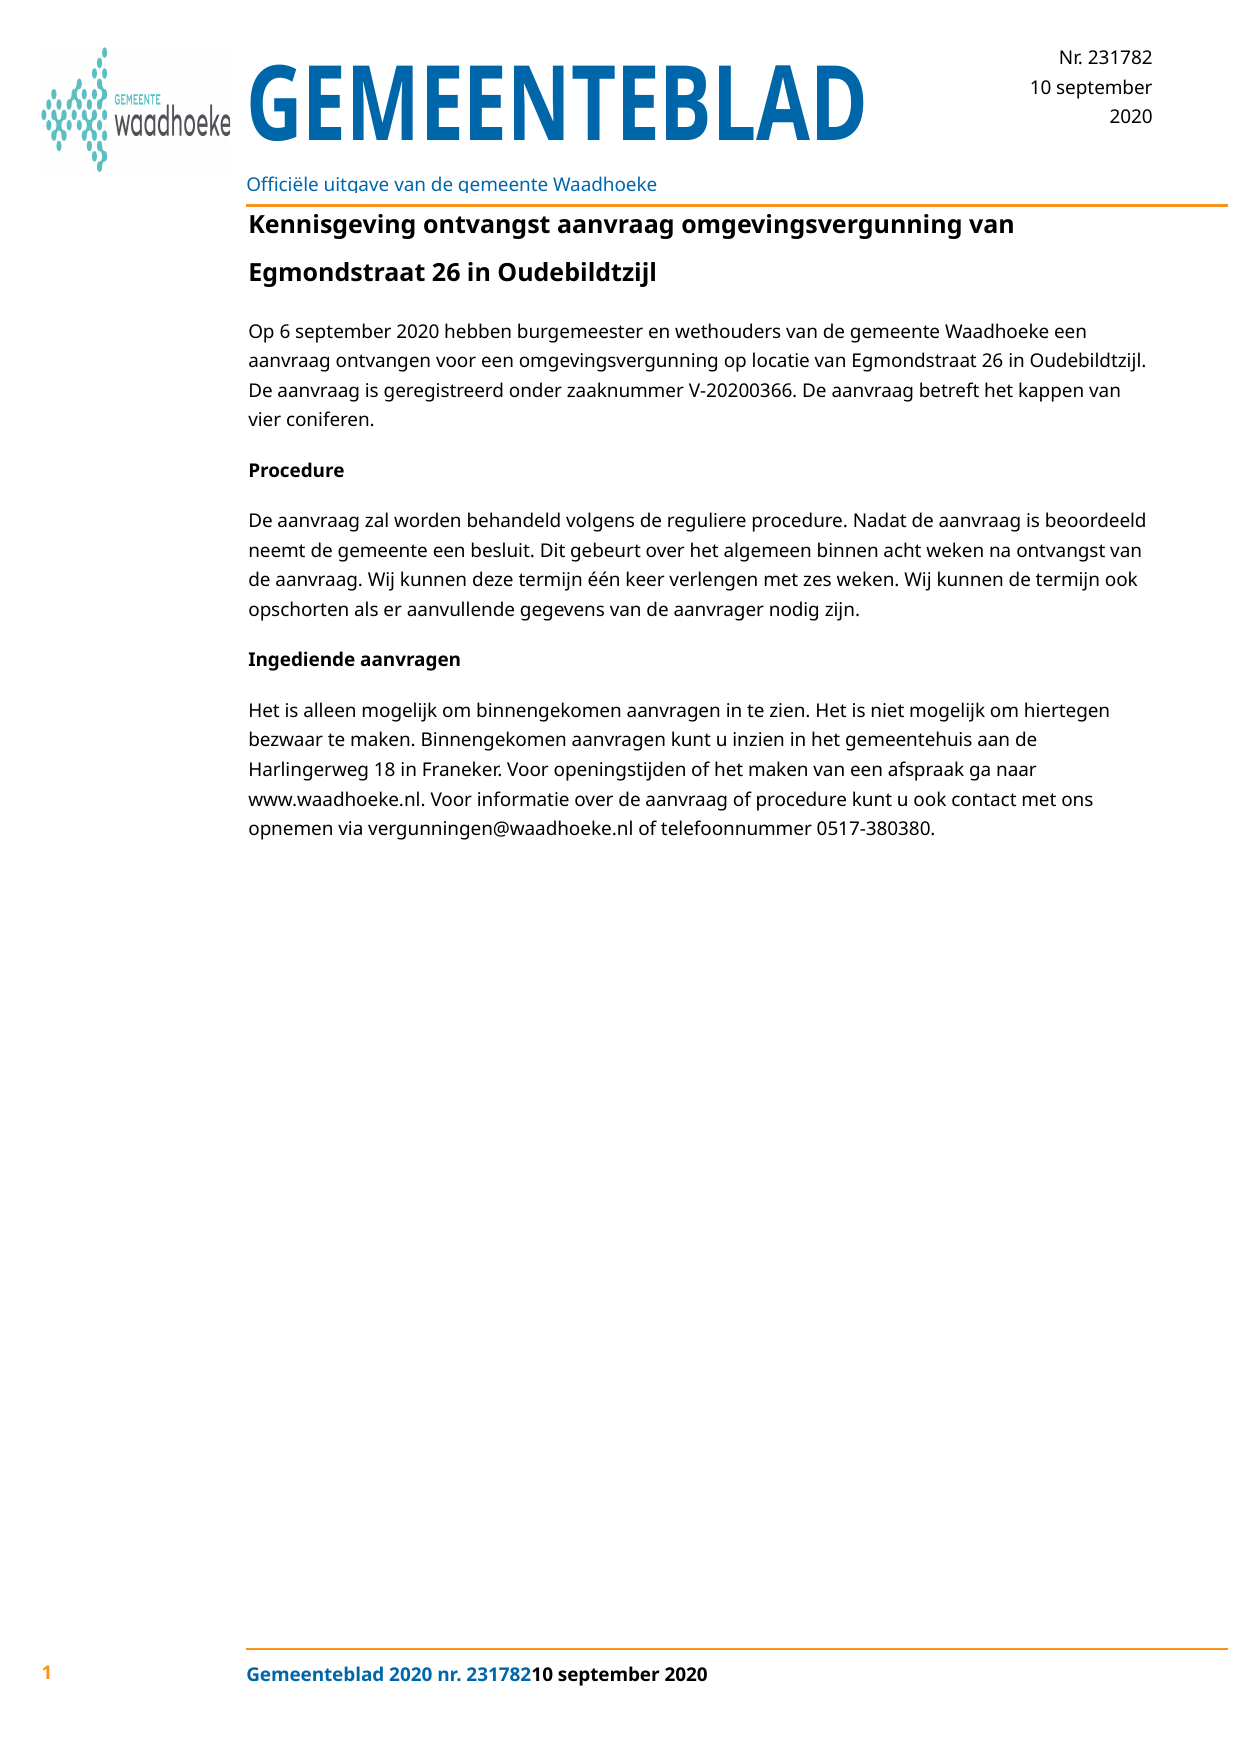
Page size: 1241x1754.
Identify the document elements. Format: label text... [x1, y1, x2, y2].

text Het is alleen mogelijk om binnengekomen aanvragen in te zien. Het is niet mogelijk om hiertegen bezwaar te maken. Binnengekomen aanvragen kunt u inzien in het gemeentehuis aan de Harlingerweg 18 in Franeker. Voor openingstijden of het maken van een afspraak ga naar www.waadhoeke.nl. Voor informatie over de aanvraag of procedure kunt u ook contact met ons opnemen via vergunningen@waadhoeke.nl of telefoonnummer 0517-380380. [248, 697, 1152, 841]
text Procedure [248, 457, 1152, 483]
text Ingediende aanvragen [248, 647, 1152, 672]
picture [41, 47, 231, 172]
text Kennisgeving ontvangst aanvraag omgevingsvergunning van Egmondstraat 26 in Oudebildtzijl [248, 207, 1152, 288]
text Op 6 september 2020 hebben burgemeester en wethouders van de gemeente Waadhoeke een aanvraag ontvangen voor een omgevingsvergunning op locatie van Egmondstraat 26 in Oudebildtzijl. De aanvraag is geregistreerd onder zaaknummer V-20200366. De aanvraag betreft het kappen van vier coniferen. [248, 318, 1152, 432]
text De aanvraag zal worden behandeld volgens de reguliere procedure. Nadat de aanvraag is beoordeeld neemt de gemeente een besluit. Dit gebeurt over het algemeen binnen acht weken na ontvangst van de aanvraag. Wij kunnen deze termijn één keer verlengen met zes weken. Wij kunnen de termijn ook opschorten als er aanvullende gegevens van de aanvrager nodig zijn. [248, 507, 1152, 622]
